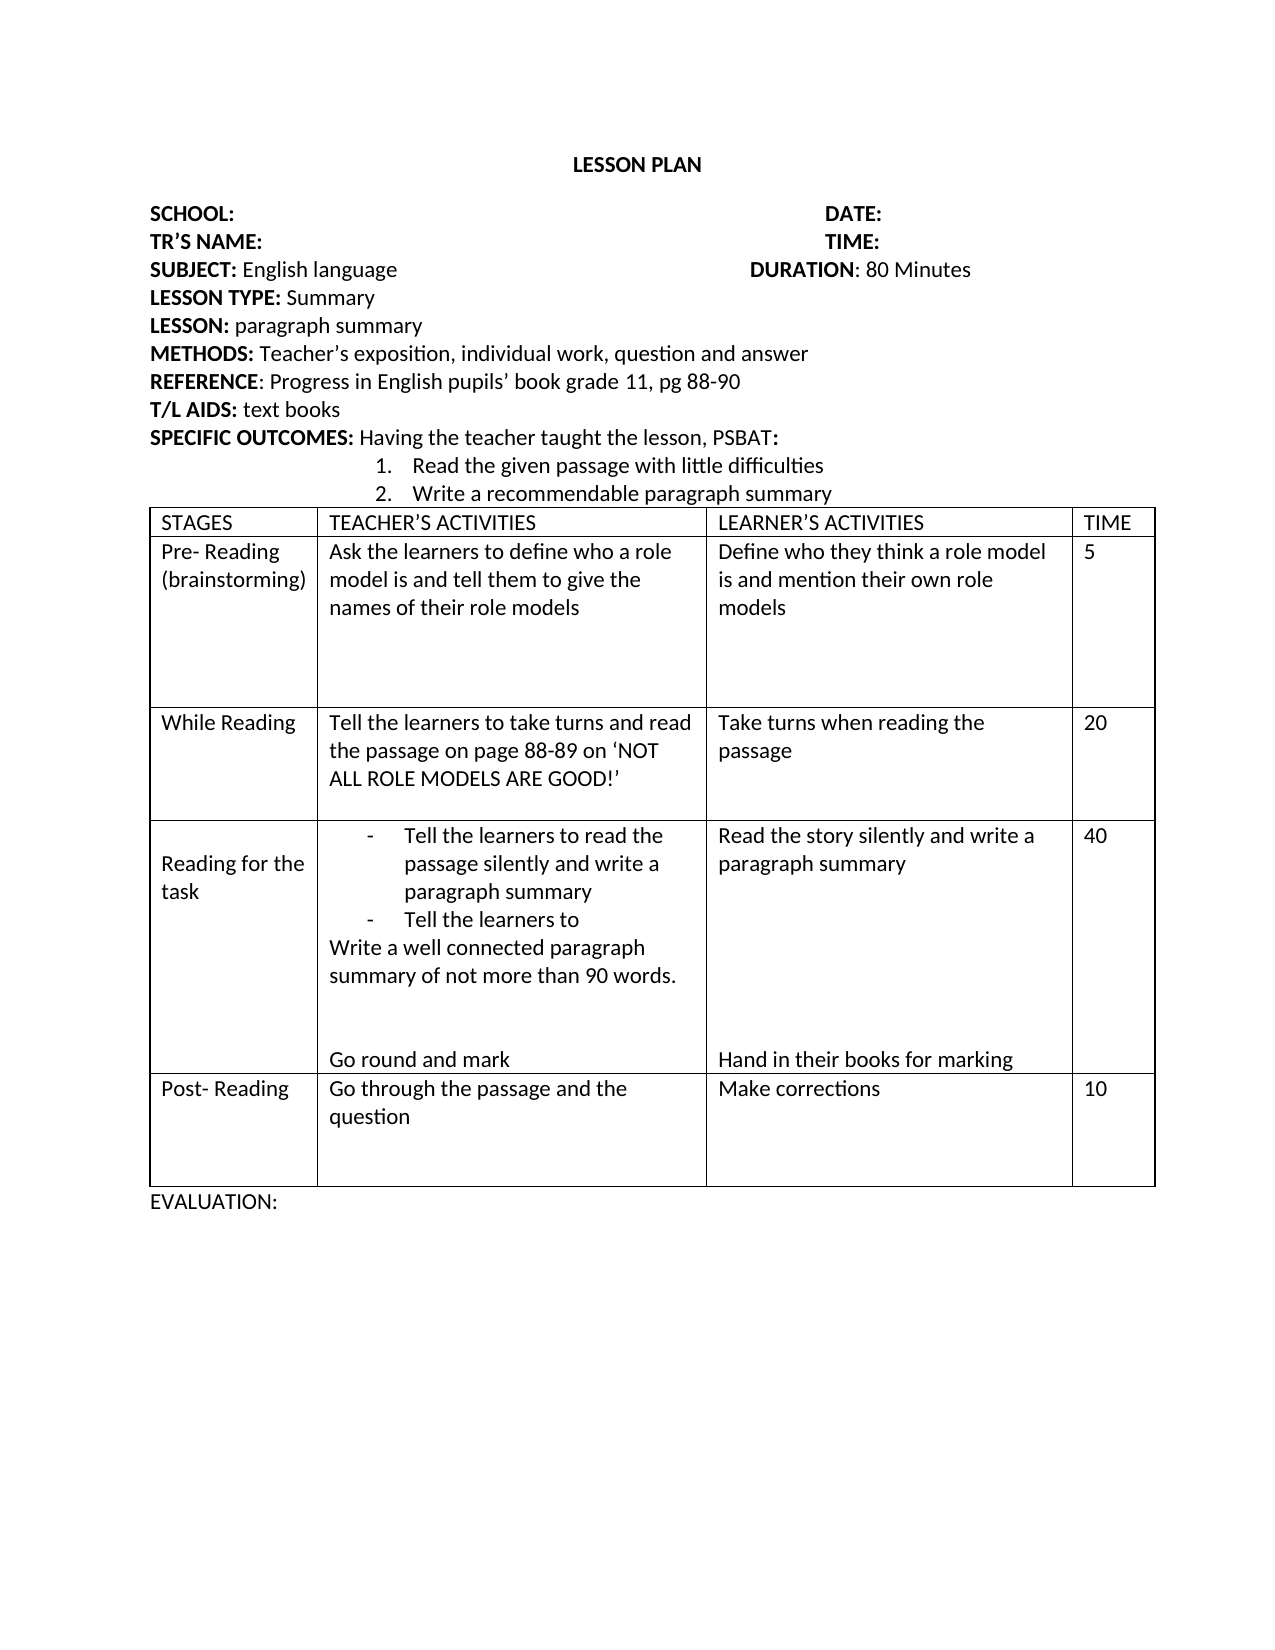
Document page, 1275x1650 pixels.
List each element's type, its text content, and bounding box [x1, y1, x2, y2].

list Read the given passage with little difficulties [375, 451, 1125, 479]
text REFERENCE: Progress in English pupils’ book grade 11, pg 88-90 [150, 367, 1125, 395]
text TR’S NAME: TIME: [150, 227, 1125, 255]
table_cell Reading for the task [151, 821, 317, 1073]
table_cell 10 [1073, 1074, 1154, 1186]
table_cell Tell the learners to read the passage silently and write a paragraph summary Tell the learners to Write a well connected paragraph summary of not more than 90 words. Go round and mark [318, 821, 706, 1073]
table_cell While Reading [151, 708, 317, 820]
table_header STAGES [151, 508, 317, 536]
table_cell Tell the learners to take turns and read the passage on page 88-89 on ‘NOT ALL ROLE MODELS ARE GOOD!’ [318, 708, 706, 820]
table_cell Go through the passage and the question [318, 1074, 706, 1186]
table_cell Make corrections [707, 1074, 1072, 1186]
text LESSON PLAN [150, 150, 1125, 178]
table_cell Define who they think a role model is and mention their own role models [707, 537, 1072, 707]
text METHODS: Teacher’s exposition, individual work, question and answer [150, 339, 1125, 367]
table_cell Post- Reading [151, 1074, 317, 1186]
text SUBJECT: English language DURATION: 80 Minutes [150, 255, 1125, 283]
text SCHOOL: DATE: [150, 199, 1125, 227]
text SPECIFIC OUTCOMES: Having the teacher taught the lesson, PSBAT: [150, 423, 1125, 451]
table_cell Read the story silently and write a paragraph summary Hand in their books for marking [707, 821, 1072, 1073]
list Write a recommendable paragraph summary [375, 479, 1125, 507]
table_header LEARNER’S ACTIVITIES [707, 508, 1072, 536]
table_header TIME [1073, 508, 1154, 536]
text EVALUATION: [150, 1187, 1125, 1215]
table_cell 5 [1073, 537, 1154, 707]
table_header TEACHER’S ACTIVITIES [318, 508, 706, 536]
table_cell Ask the learners to define who a role model is and tell them to give the names of their role models [318, 537, 706, 707]
text LESSON TYPE: Summary [150, 283, 1125, 311]
table_cell 40 [1073, 821, 1154, 1073]
text LESSON: paragraph summary [150, 311, 1125, 339]
text T/L AIDS: text books [150, 395, 1125, 423]
table_cell 20 [1073, 708, 1154, 820]
table_cell Pre- Reading (brainstorming) [151, 537, 317, 707]
table_cell Take turns when reading the passage [707, 708, 1072, 820]
